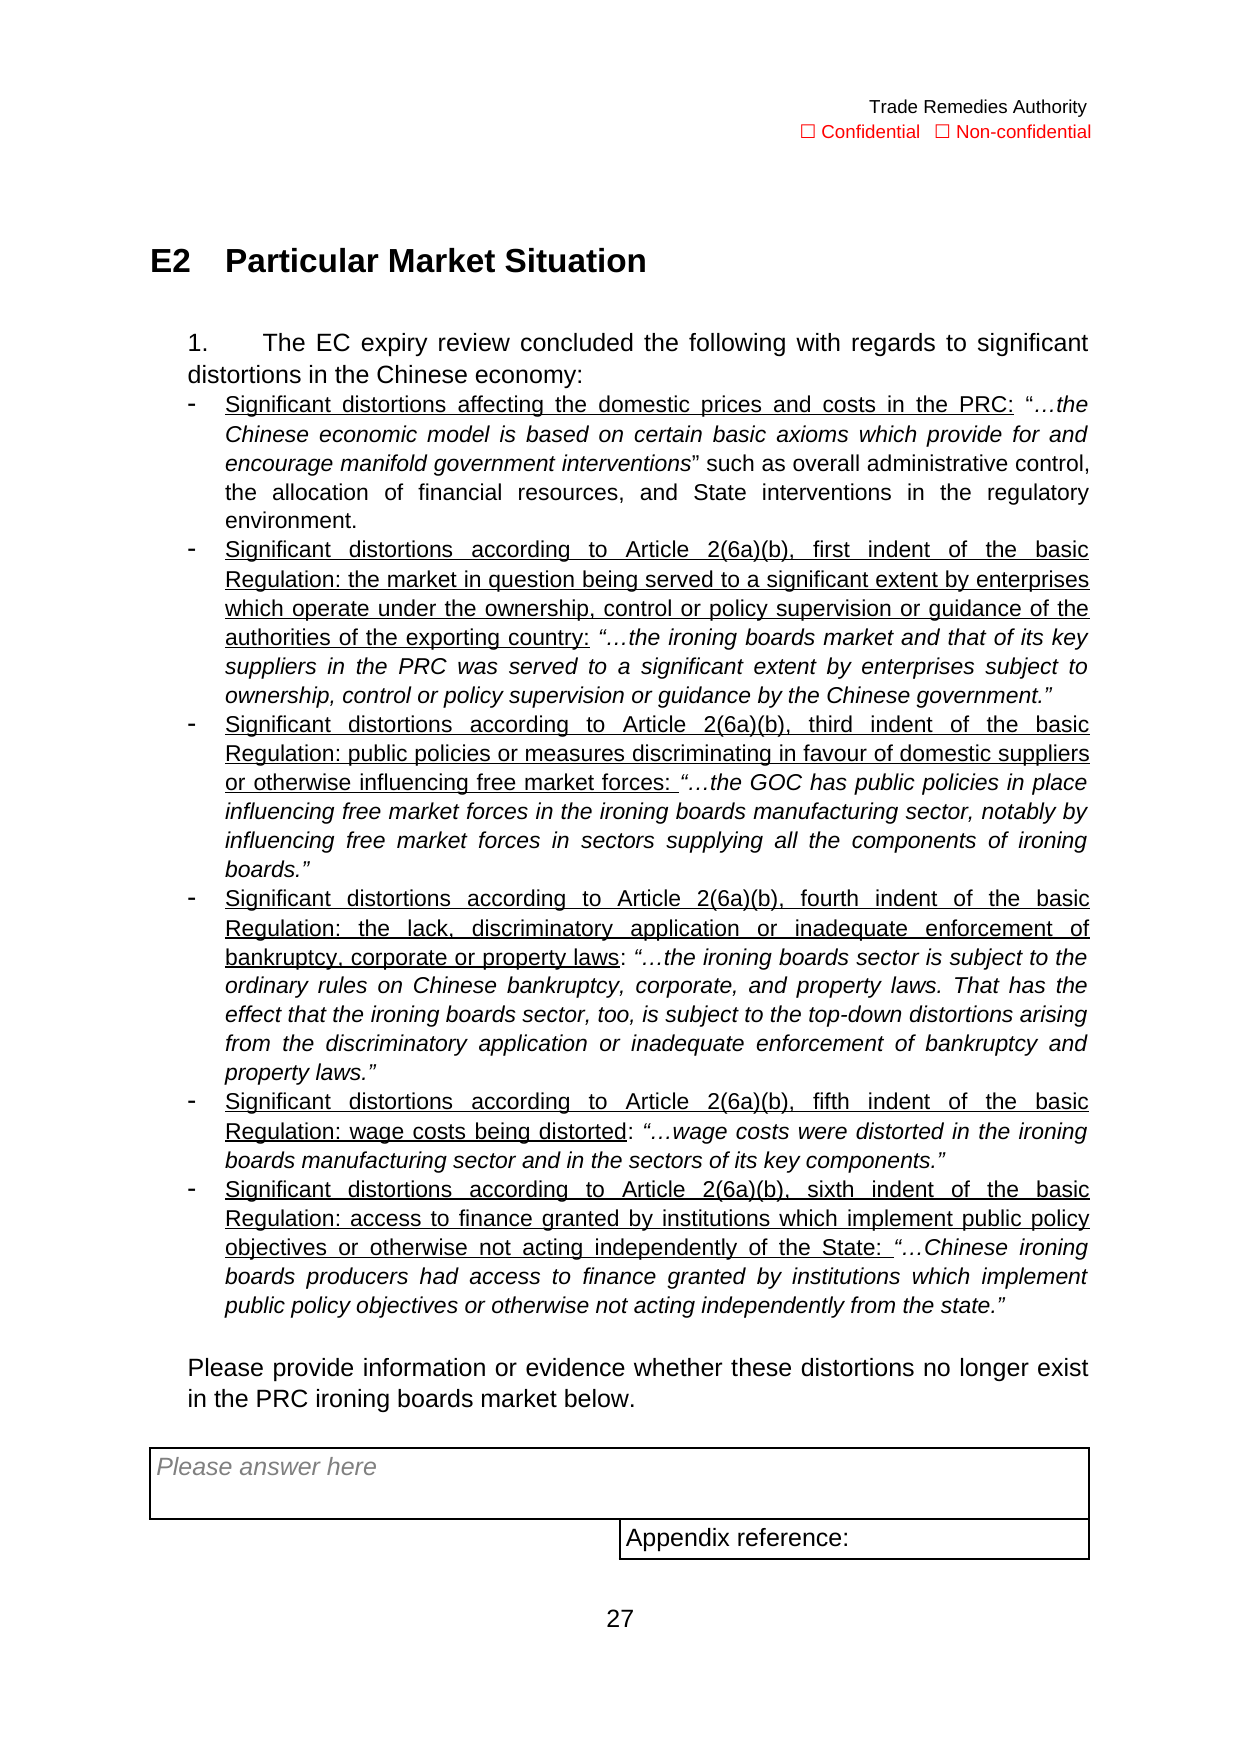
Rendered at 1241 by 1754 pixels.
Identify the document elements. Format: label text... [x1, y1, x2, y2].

text Please provide information or evidence whether these distortions no longer exist in the PRC ironing boards market below. [187, 1352, 1090, 1413]
list Significant distortions according to Article 2(6a)(b), fifth indent of the basic Regulation: wage costs being distorted: “…wage costs were distorted in the ironing boards manufacturing sector and in the sectors of its key components.” [187, 1088, 1090, 1173]
list Significant distortions according to Article 2(6a)(b), sixth indent of the basic Regulation: access to finance granted by institutions which implement public policy objectives or otherwise not acting independently of the State: “…Chinese ironing boards producers had access to finance granted by institutions which implement public policy objectives or otherwise not acting independently from the state.” [187, 1176, 1090, 1318]
subtitle E2 Particular Market Situation [150, 241, 1090, 279]
table_cell Appendix reference: [621, 1520, 1088, 1558]
list Significant distortions according to Article 2(6a)(b), first indent of the basic Regulation: the market in question being served to a significant extent by enterprises which operate under the ownership, control or policy supervision or guidance of the authorities of the exporting country: “…the ironing boards market and that of its key suppliers in the PRC was served to a significant extent by enterprises subject to ownership, control or policy supervision or guidance by the Chinese government.” [187, 536, 1090, 708]
list Significant distortions according to Article 2(6a)(b), fourth indent of the basic Regulation: the lack, discriminatory application or inadequate enforcement of bankruptcy, corporate or property laws: “…the ironing boards sector is subject to the ordinary rules on Chinese bankruptcy, corporate, and property laws. That has the effect that the ironing boards sector, too, is subject to the top-down distortions arising from the discriminatory application or inadequate enforcement of bankruptcy and property laws.” [187, 885, 1090, 1086]
list Significant distortions affecting the domestic prices and costs in the PRC: “…the Chinese economic model is based on certain basic axioms which provide for and encourage manifold government interventions” such as overall administrative control, the allocation of financial resources, and State interventions in the regulatory environment. [187, 391, 1090, 534]
list Significant distortions according to Article 2(6a)(b), third indent of the basic Regulation: public policies or measures discriminating in favour of domestic suppliers or otherwise influencing free market forces: “…the GOC has public policies in place influencing free market forces in the ironing boards manufacturing sector, notably by influencing free market forces in sectors supplying all the components of ironing boards.” [187, 711, 1090, 882]
table_cell [150, 1520, 619, 1558]
list The EC expiry review concluded the following with regards to significant distortions in the Chinese economy: [187, 328, 1090, 388]
table_header Please answer here [151, 1449, 1088, 1518]
